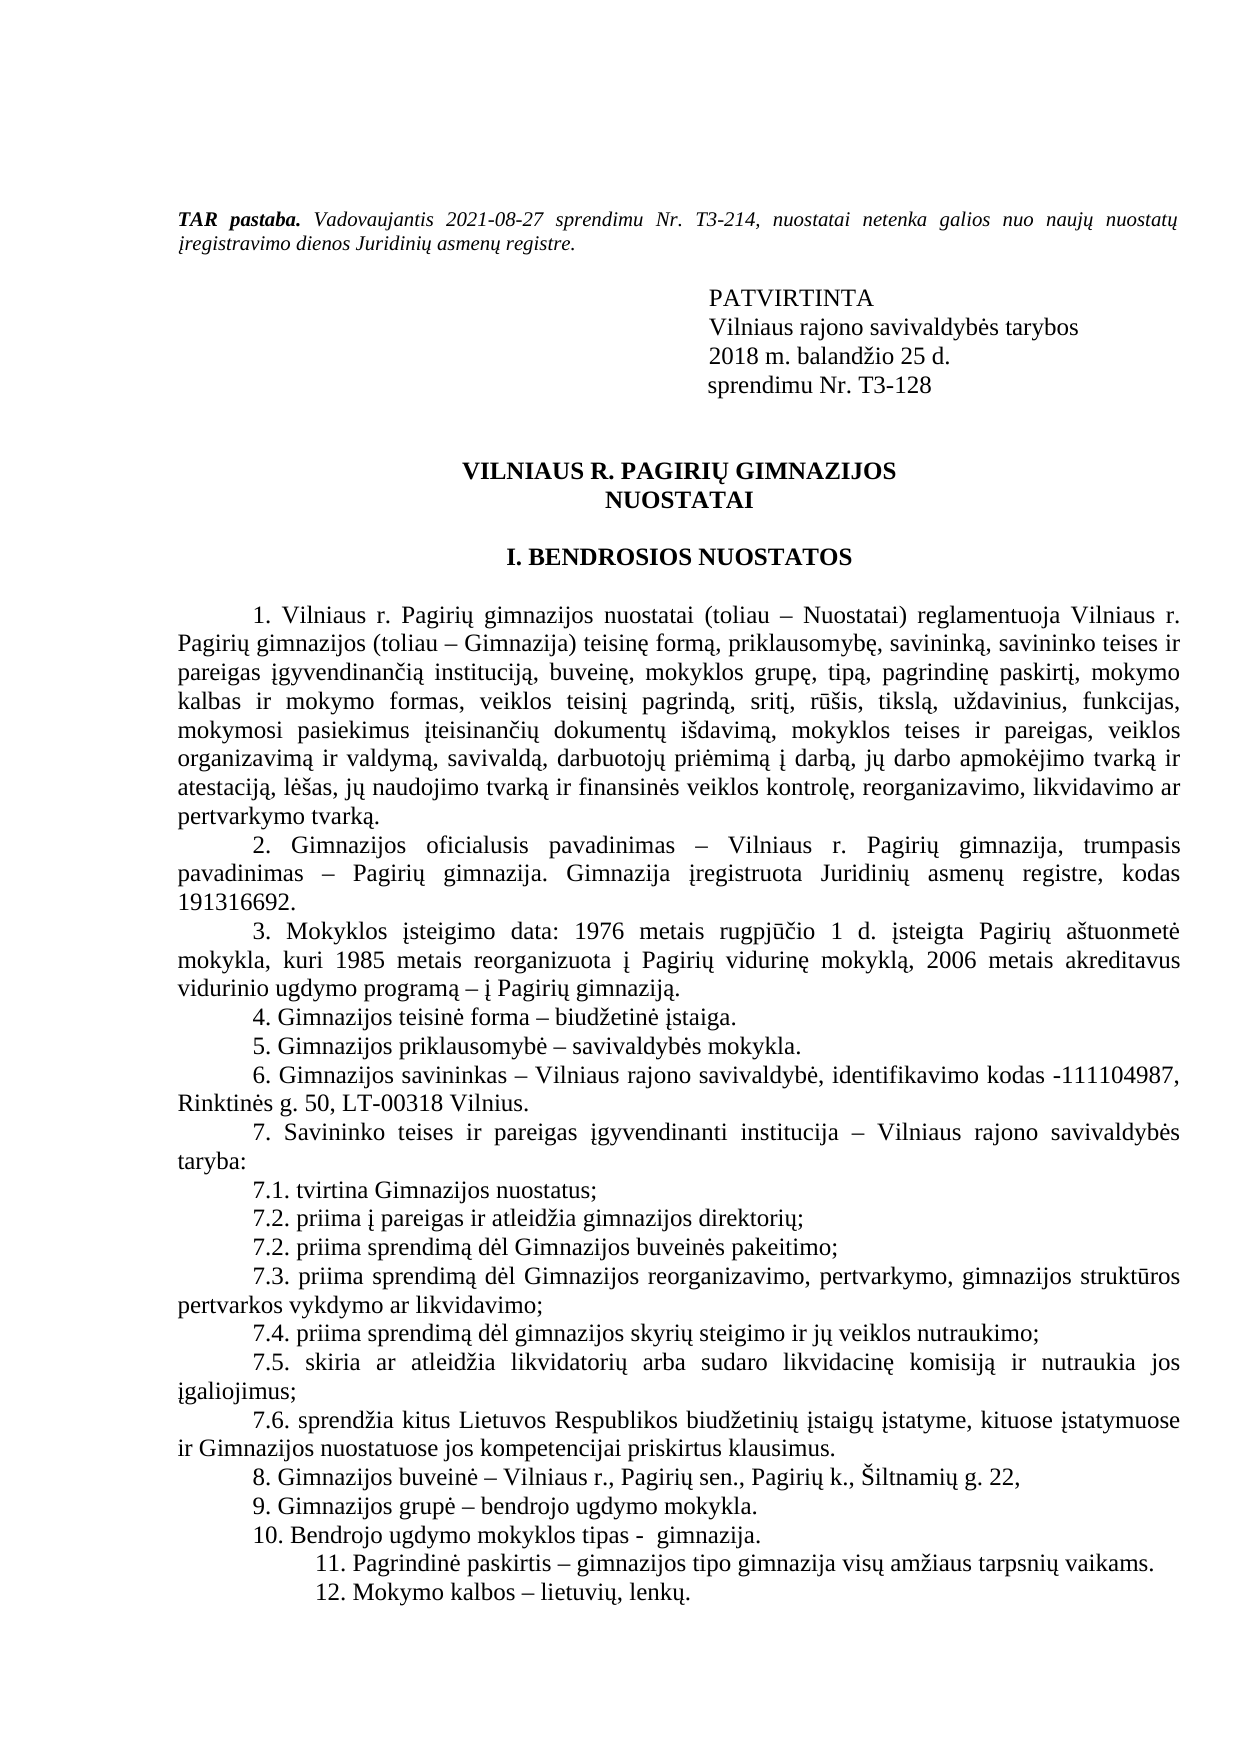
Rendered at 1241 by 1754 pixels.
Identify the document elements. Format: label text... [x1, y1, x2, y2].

text 7.4. priima sprendimą dėl gimnazijos skyrių steigimo ir jų veiklos nutraukimo; [177, 1318, 1181, 1347]
text 1. Vilniaus r. Pagirių gimnazijos nuostatai (toliau – Nuostatai) reglamentuoja Vilniaus r. Pagirių gimnazijos (toliau – Gimnazija) teisinę formą, priklausomybę, savininką, savininko teises ir pareigas įgyvendinančią instituciją, buveinę, mokyklos grupę, tipą, pagrindinę paskirtį, mokymo kalbas ir mokymo formas, veiklos teisinį pagrindą, sritį, rūšis, tikslą, uždavinius, funkcijas, mokymosi pasiekimus įteisinančių dokumentų išdavimą, mokyklos teises ir pareigas, veiklos organizavimą ir valdymą, savivaldą, darbuotojų priėmimą į darbą, jų darbo apmokėjimo tvarką ir atestaciją, lėšas, jų naudojimo tvarką ir finansinės veiklos kontrolę, reorganizavimo, likvidavimo ar pertvarkymo tvarką. [177, 600, 1181, 830]
text 7. Savininko teises ir pareigas įgyvendinanti institucija – Vilniaus rajono savivaldybės taryba: [177, 1117, 1181, 1175]
text PATVIRTINTA [178, 283, 1181, 312]
text 2018 m. balandžio 25 d. [178, 341, 1181, 370]
text NUOSTATAI [177, 485, 1181, 513]
text 2. Gimnazijos oficialusis pavadinimas – Vilniaus r. Pagirių gimnazija, trumpasis pavadinimas – Pagirių gimnazija. Gimnazija įregistruota Juridinių asmenų registre, kodas 191316692. [177, 830, 1181, 916]
text 7.5. skiria ar atleidžia likvidatorių arba sudaro likvidacinę komisiją ir nutraukia jos įgaliojimus; [177, 1347, 1181, 1405]
text 9. Gimnazijos grupė – bendrojo ugdymo mokykla. [177, 1491, 1181, 1520]
text 7.2. priima sprendimą dėl Gimnazijos buveinės pakeitimo; [177, 1232, 1181, 1261]
text 6. Gimnazijos savininkas – Vilniaus rajono savivaldybė, identifikavimo kodas -111104987, Rinktinės g. 50, LT-00318 Vilnius. [177, 1060, 1181, 1117]
text 7.3. priima sprendimą dėl Gimnazijos reorganizavimo, pertvarkymo, gimnazijos struktūros pertvarkos vykdymo ar likvidavimo; [177, 1261, 1181, 1318]
text 12. Mokymo kalbos – lietuvių, lenkų. [177, 1577, 1181, 1606]
text 10. Bendrojo ugdymo mokyklos tipas - gimnazija. [177, 1520, 1181, 1548]
text Vilniaus rajono savivaldybės tarybos [178, 312, 1181, 341]
text 7.6. sprendžia kitus Lietuvos Respublikos biudžetinių įstaigų įstatyme, kituose įstatymuose ir Gimnazijos nuostatuose jos kompetencijai priskirtus klausimus. [177, 1405, 1181, 1462]
text I. BENDROSIOS NUOSTATOS [177, 542, 1181, 571]
text sprendimu Nr. T3-128 [177, 370, 1181, 398]
text 3. Mokyklos įsteigimo data: 1976 metais rugpjūčio 1 d. įsteigta Pagirių aštuonmetė mokykla, kuri 1985 metais reorganizuota į Pagirių vidurinę mokyklą, 2006 metais akreditavus vidurinio ugdymo programą – į Pagirių gimnaziją. [177, 916, 1181, 1002]
text TAR pastaba. Vadovaujantis 2021-08-27 sprendimu Nr. T3-214, nuostatai netenka galios nuo naujų nuostatų įregistravimo dienos Juridinių asmenų registre. [177, 207, 1181, 255]
text 4. Gimnazijos teisinė forma – biudžetinė įstaiga. [177, 1002, 1181, 1031]
text 8. Gimnazijos buveinė – Vilniaus r., Pagirių sen., Pagirių k., Šiltnamių g. 22, [177, 1462, 1181, 1491]
text 7.1. tvirtina Gimnazijos nuostatus; [177, 1175, 1181, 1203]
text 5. Gimnazijos priklausomybė – savivaldybės mokykla. [177, 1031, 1181, 1060]
text VILNIAUS R. PAGIRIŲ GIMNAZIJOS [177, 456, 1181, 485]
text 7.2. priima į pareigas ir atleidžia gimnazijos direktorių; [177, 1203, 1181, 1232]
text 11. Pagrindinė paskirtis – gimnazijos tipo gimnazija visų amžiaus tarpsnių vaikams. [177, 1548, 1181, 1577]
